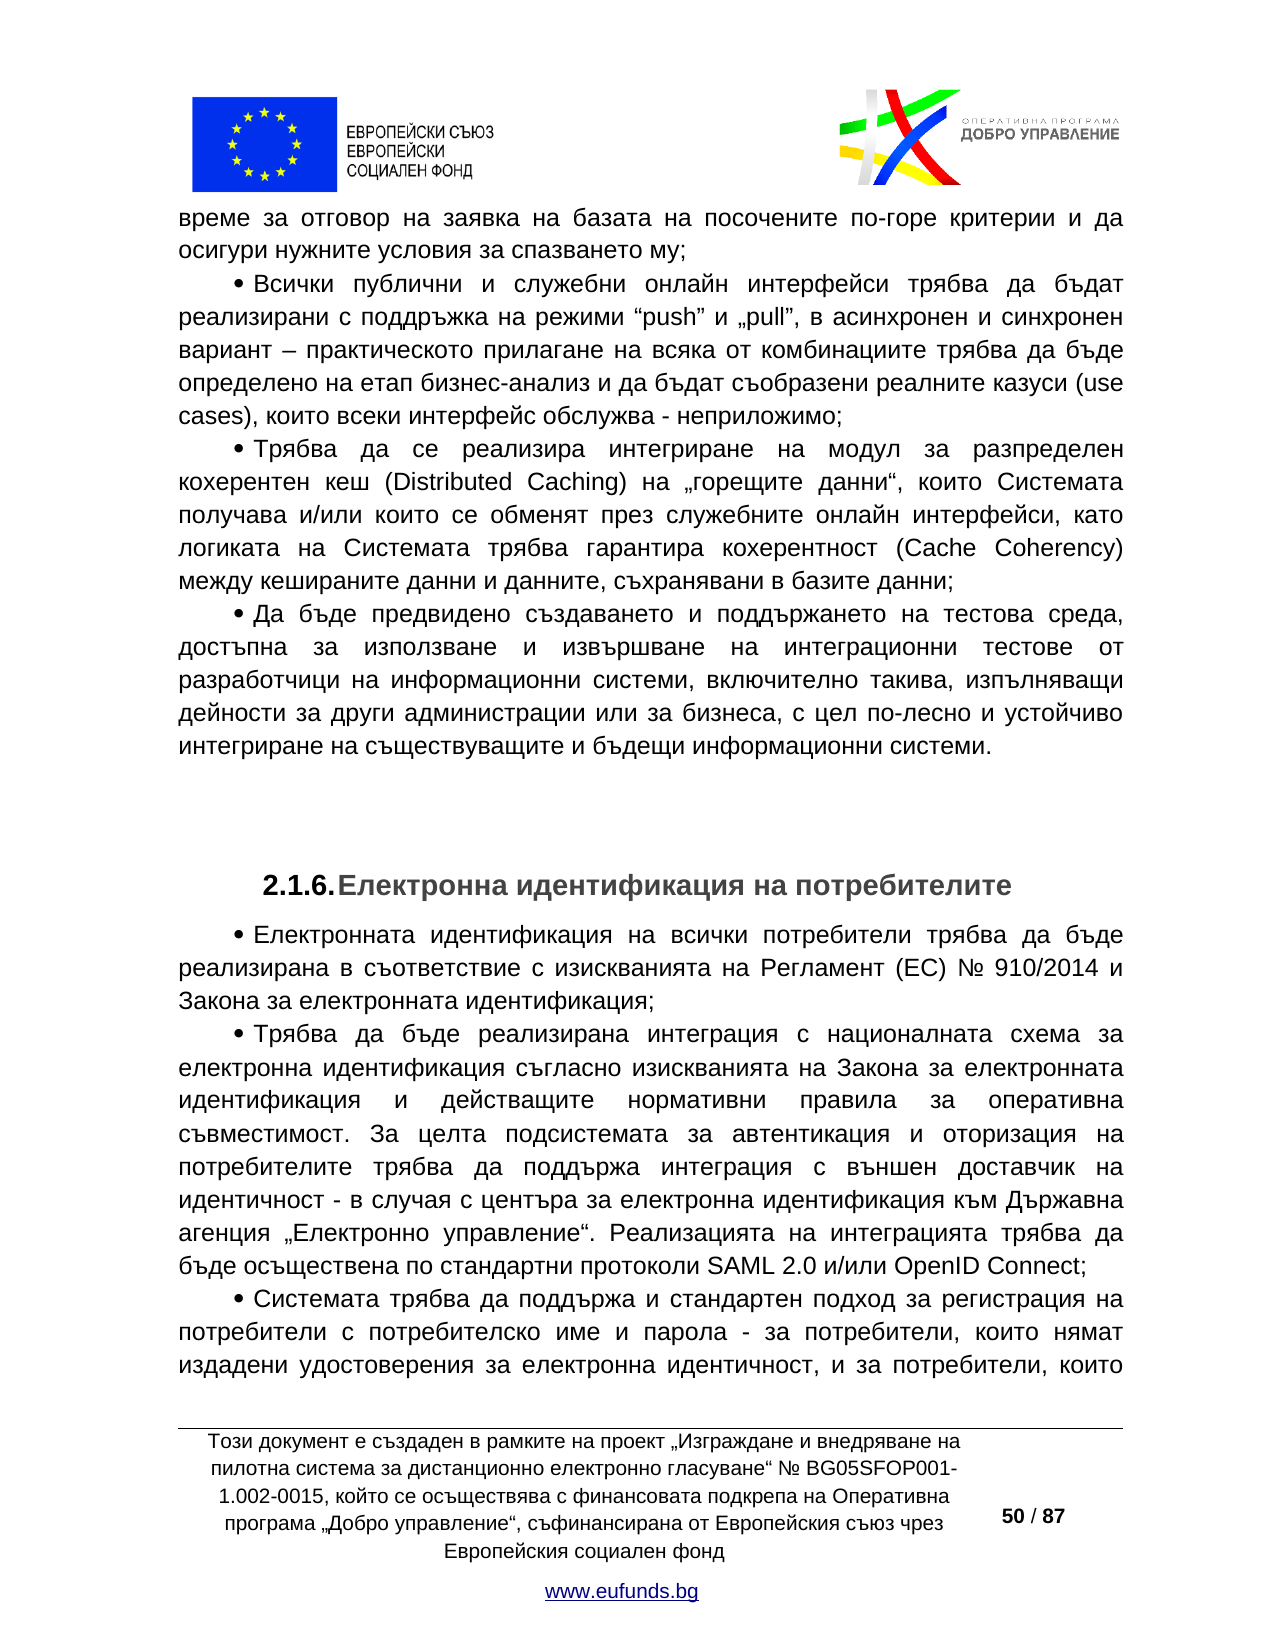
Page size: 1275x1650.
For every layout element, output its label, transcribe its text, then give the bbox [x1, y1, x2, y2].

list Трябва да бъде реализирана интеграция с националната схема за електронна идентификация съгласно изискванията на Закона за електронната идентификация и действащите нормативни правила за оперативна съвместимост. За целта подсистемата за автентикация и оторизация на потребителите трябва да поддържа интеграция с външен доставчик на идентичност - в случая с центъра за електронна идентификация към Държавна агенция „Електронно управление“. Реализацията на интеграцията трябва да бъде осъществена по стандартни протоколи SAML 2.0 и/или OpenID Connect; [178, 1019, 1125, 1279]
list Електронната идентификация на всички потребители трябва да бъде реализирана в съответствие с изискванията на Регламент (ЕС) № 910/2014 и Закона за електронната идентификация; [178, 920, 1125, 1015]
list Системата трябва да поддържа и стандартен подход за регистрация на потребители с потребителско име и парола - за потребители, които нямат издадени удостоверения за електронна идентичност, и за потребители, които [178, 1284, 1125, 1378]
list време за отговор на заявка на базата на посочените по-горе критерии и да осигури нужните условия за спазването му; [178, 202, 1125, 264]
list Да бъде предвидено създаването и поддържането на тестова среда, достъпна за използване и извършване на интеграционни тестове от разработчици на информационни системи, включително такива, изпълняващи дейности за други администрации или за бизнеса, с цел по-лесно и устойчиво интегриране на съществуващите и бъдещи информационни системи. [178, 599, 1125, 760]
list Трябва да се реализира интегриране на модул за разпределен кохерентен кеш (Distributed Caching) на „горещите данни“, които Системата получава и/или които се обменят през служебните онлайн интерфейси, като логиката на Системата трябва гарантира кохерентност (Cache Coherency) между кешираните данни и данните, съхранявани в базите данни; [178, 434, 1125, 595]
list Всички публични и служебни онлайн интерфейси трябва да бъдат реализирани с поддръжка на режими “push” и „pull”, в асинхронен и синхронен вариант – практическото прилагане на всяка от комбинациите трябва да бъде определено на етап бизнес-анализ и да бъдат съобразени реалните казуси (use cases), които всеки интерфейс обслужва - неприложимо; [178, 268, 1125, 429]
subtitle Електронна идентификация на потребителите [262, 868, 1125, 901]
